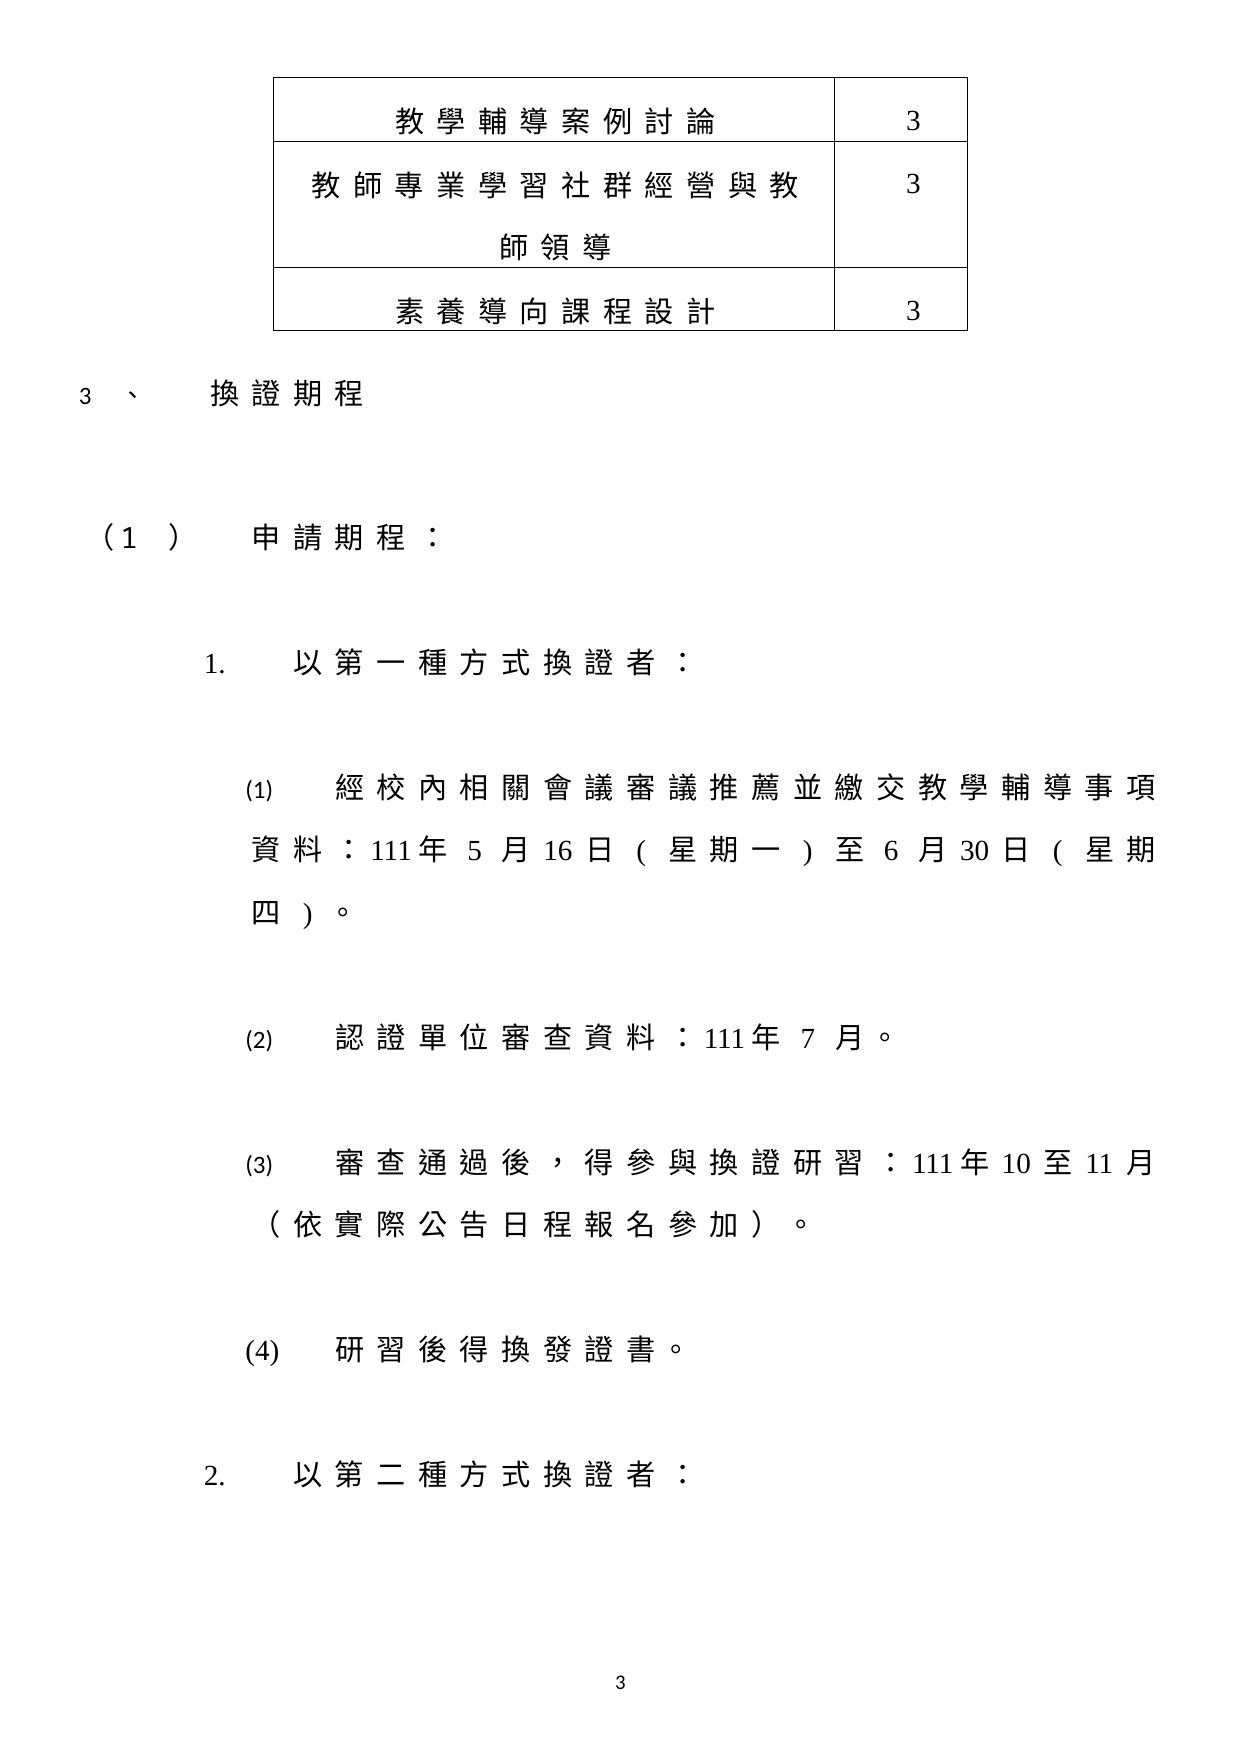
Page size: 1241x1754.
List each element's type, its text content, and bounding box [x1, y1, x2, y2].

list 換證期程 [78, 350, 1162, 475]
list 認證單位審查資料：111年7月。 [210, 994, 1162, 1119]
list 以第二種方式換證者： [175, 1431, 1162, 1556]
table_cell 教師專業學習社群經營與教師領導 [274, 142, 834, 267]
list 經校內相關會議審議推薦並繳交教學輔導事項資料：111年5月16日(星期一)至6月30日(星期四)。 [210, 744, 1162, 994]
list 審查通過後，得參與換證研習：111年10至11月（依實際公告日程報名參加）。 [210, 1119, 1162, 1306]
table_cell 3 [835, 78, 967, 141]
list 申請期程： [78, 494, 1162, 619]
table_cell 3 [835, 142, 967, 267]
list 研習後得換發證書。 [210, 1306, 1162, 1431]
list 以第一種方式換證者： [175, 619, 1162, 744]
table_cell 教學輔導案例討論 [274, 78, 834, 141]
table_cell 3 [835, 268, 967, 330]
table_cell 素養導向課程設計 [274, 268, 834, 330]
